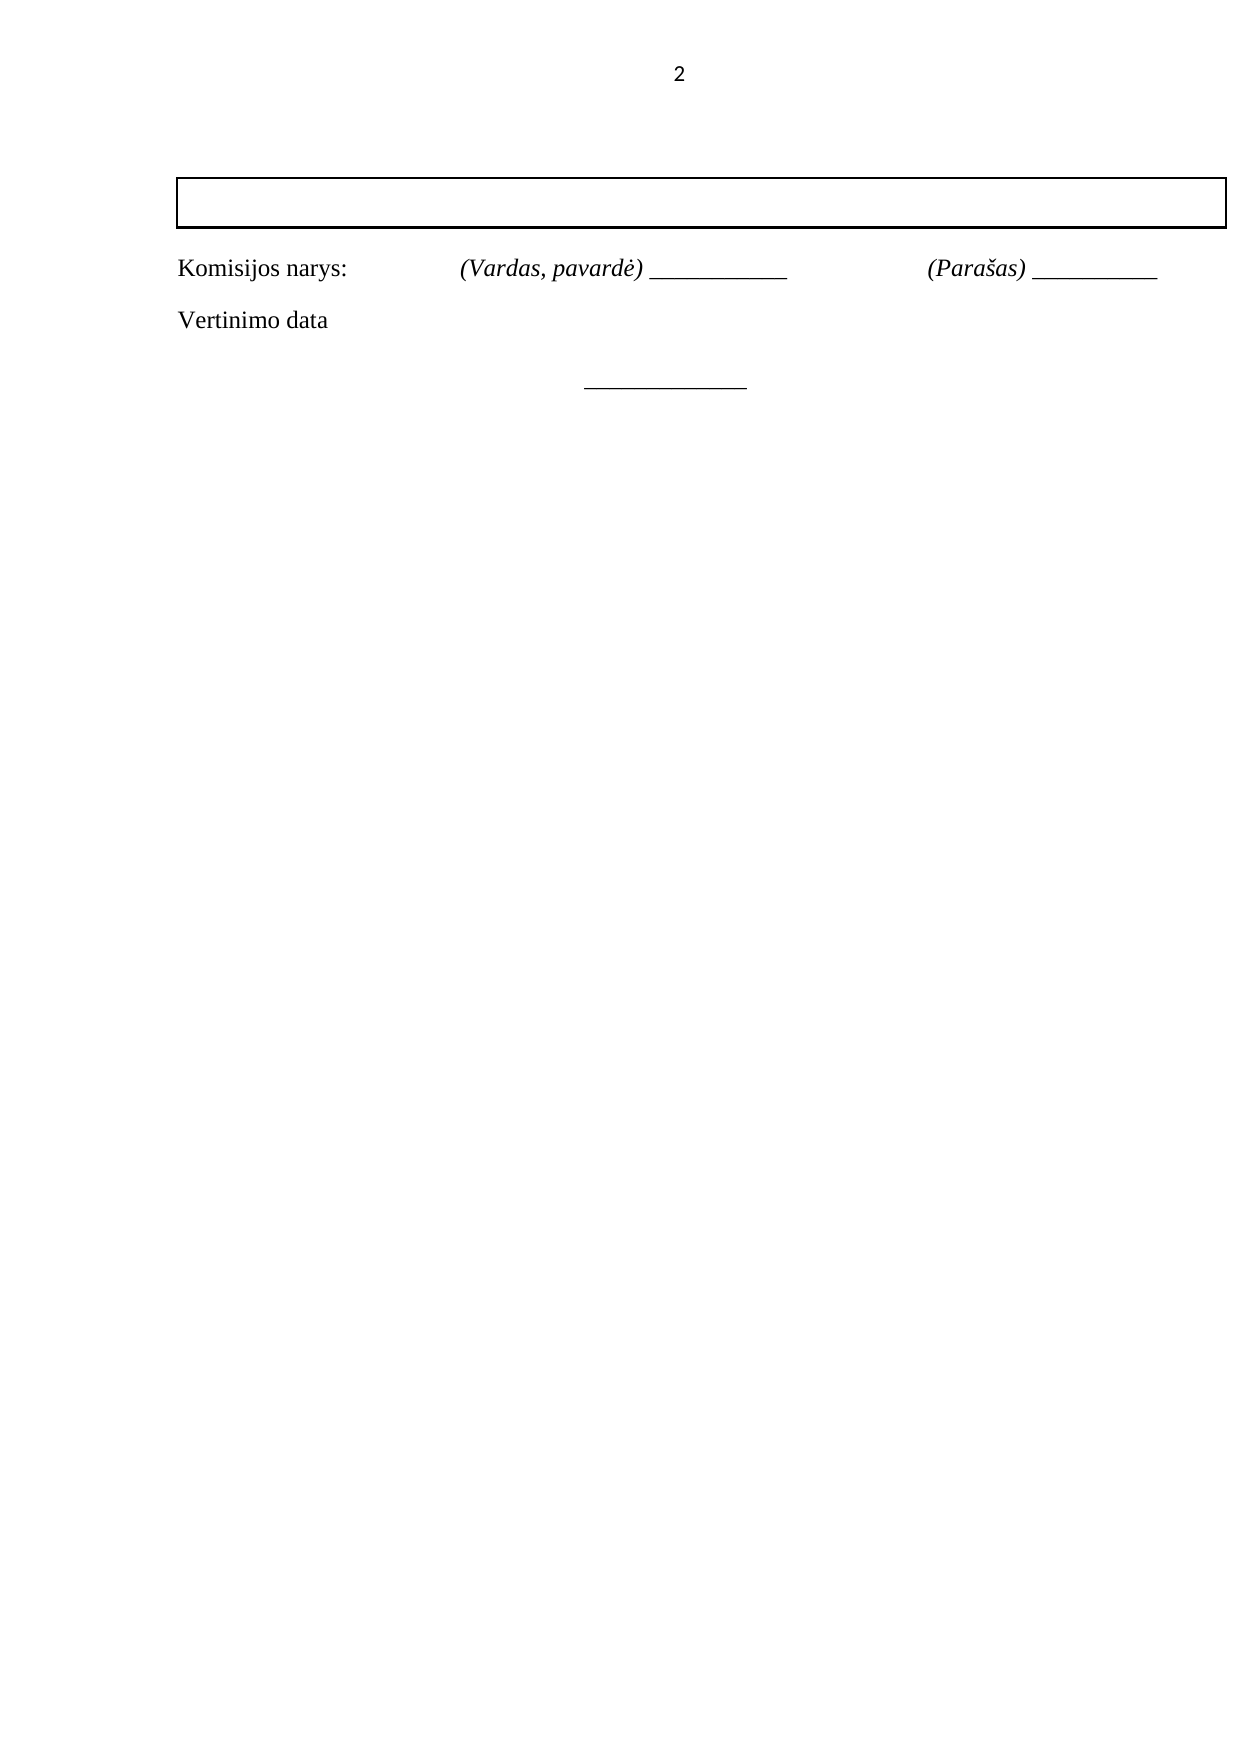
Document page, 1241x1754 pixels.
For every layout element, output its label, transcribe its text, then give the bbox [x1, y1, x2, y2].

text Vertinimo data [177, 305, 1181, 334]
table_cell [178, 179, 1225, 226]
text Komisijos narys: (Vardas, pavardė) ___________ (Parašas) __________ [177, 253, 1181, 281]
text _____________ [177, 363, 1181, 392]
